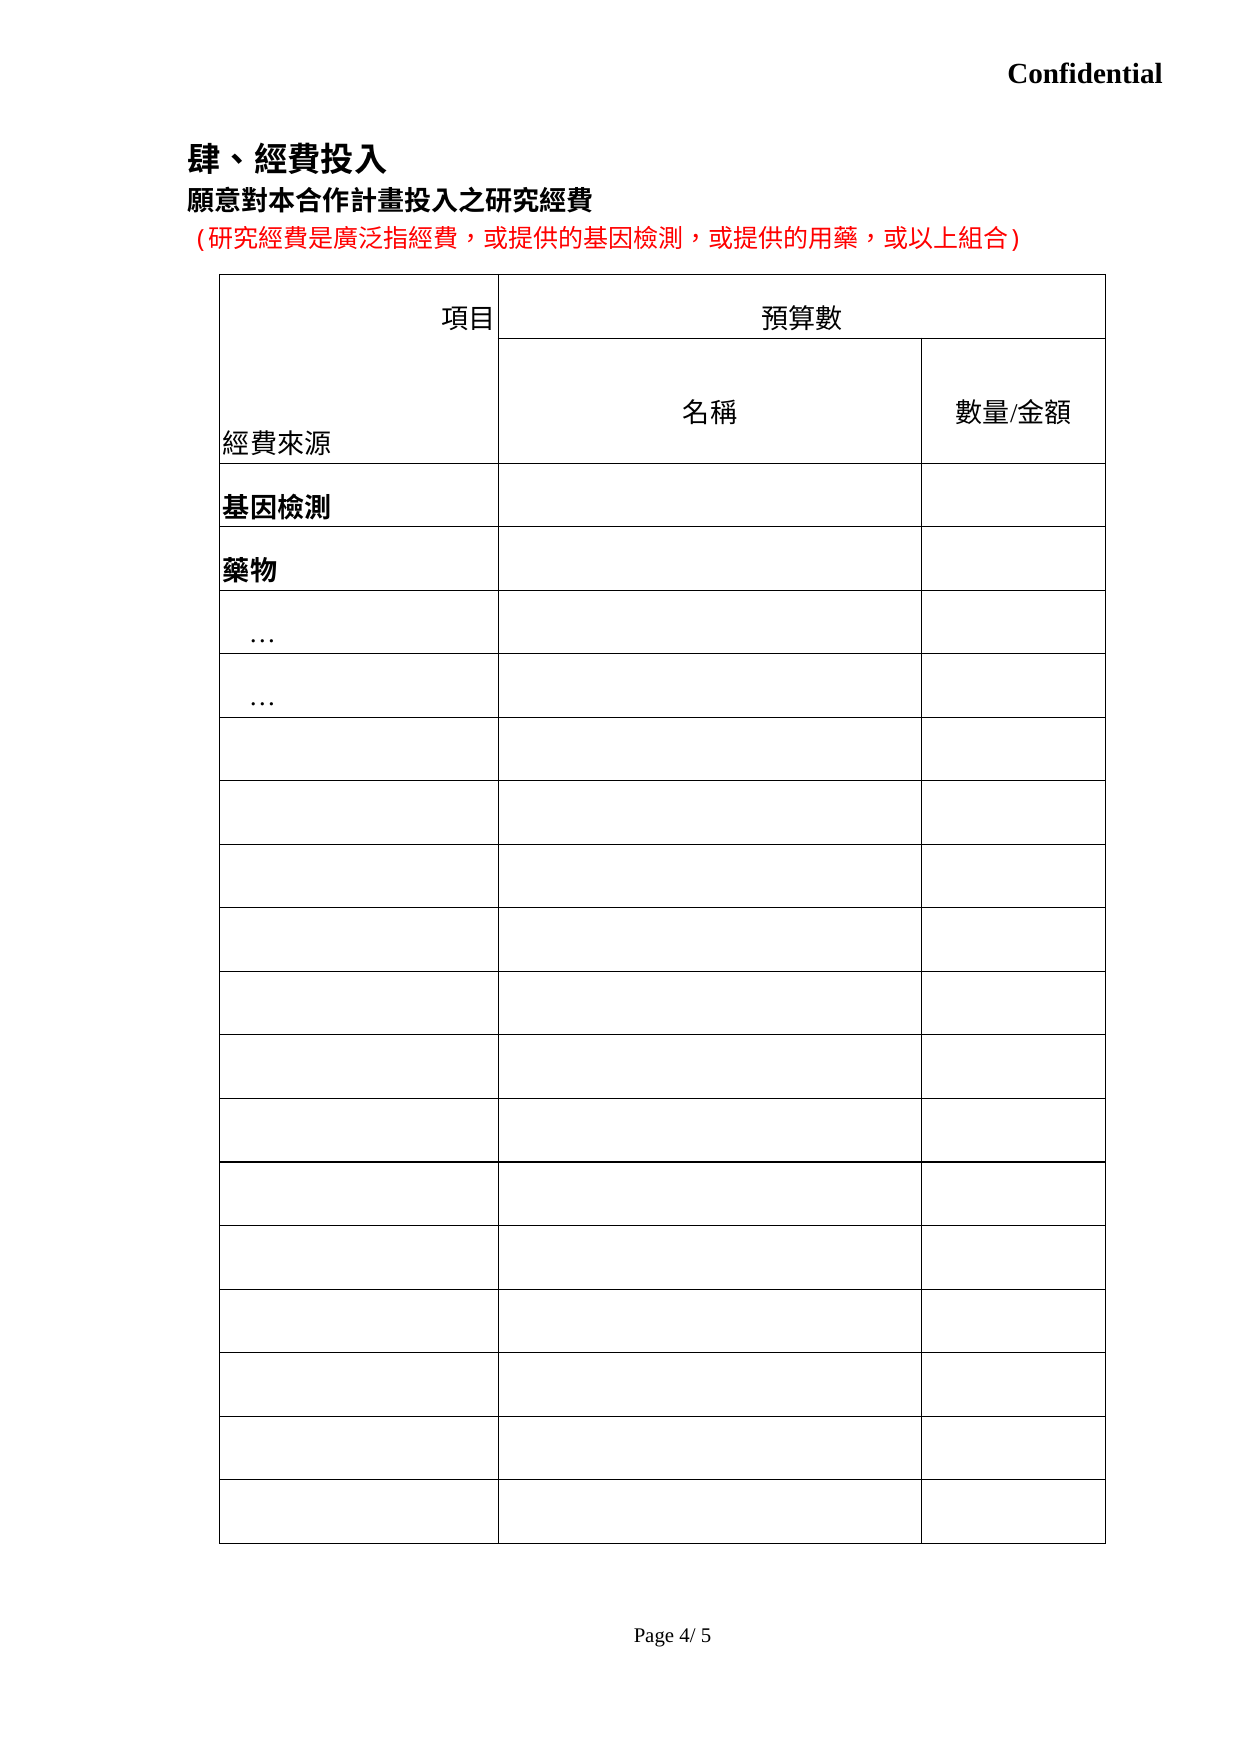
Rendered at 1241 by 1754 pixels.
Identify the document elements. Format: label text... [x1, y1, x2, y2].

table_cell [922, 908, 1105, 971]
table_cell [922, 972, 1105, 1034]
table_cell [220, 972, 498, 1034]
table_cell [220, 908, 498, 971]
table_cell [922, 1417, 1105, 1479]
table_cell [922, 1353, 1105, 1416]
table_cell [220, 1099, 498, 1161]
table_cell [499, 654, 921, 717]
table_cell [499, 781, 921, 844]
table_cell [499, 527, 921, 589]
table_cell [499, 1417, 921, 1479]
table_cell [220, 1290, 498, 1352]
table_cell [922, 1480, 1105, 1543]
subtitle 肆、經費投入 [187, 115, 1162, 177]
subtitle 願意對本合作計畫投入之研究經費 [187, 177, 1162, 219]
table_cell [499, 1099, 921, 1161]
table_cell 基因檢測 [220, 464, 498, 526]
table_cell 數量/金額 [922, 339, 1105, 462]
table_cell [220, 781, 498, 844]
table_cell [922, 718, 1105, 780]
table_cell [922, 845, 1105, 907]
table_cell [499, 1163, 921, 1225]
table_cell [922, 781, 1105, 844]
table_cell [499, 464, 921, 526]
table_cell [220, 1226, 498, 1288]
table_cell [499, 1353, 921, 1416]
table_cell [220, 845, 498, 907]
table_cell [220, 1163, 498, 1225]
table_cell [499, 718, 921, 780]
table_cell [922, 464, 1105, 526]
table_cell [499, 1290, 921, 1352]
table_cell [922, 591, 1105, 653]
table_cell [220, 1035, 498, 1098]
table_header 項目 經費來源 [220, 275, 498, 462]
table_cell [922, 1099, 1105, 1161]
table_cell [499, 972, 921, 1034]
table_cell [220, 1353, 498, 1416]
table_cell [922, 1163, 1105, 1225]
table_cell [220, 1480, 498, 1543]
table_cell 名稱 [499, 339, 921, 462]
table_cell … [220, 654, 498, 717]
table_cell [220, 1417, 498, 1479]
table_cell [499, 908, 921, 971]
table_cell … [220, 591, 498, 653]
table_header 預算數 [499, 275, 1105, 337]
table_cell [499, 1035, 921, 1098]
table_cell [922, 1290, 1105, 1352]
table_cell 藥物 [220, 527, 498, 589]
table_cell [499, 1480, 921, 1543]
table_cell [499, 845, 921, 907]
table_cell [922, 1226, 1105, 1288]
table_cell [922, 1035, 1105, 1098]
table_cell [499, 591, 921, 653]
table_cell [499, 1226, 921, 1288]
text (研究經費是廣泛指經費，或提供的基因檢測，或提供的用藥，或以上組合) [193, 219, 1162, 255]
table_cell [922, 654, 1105, 717]
table_cell [220, 718, 498, 780]
table_cell [922, 527, 1105, 589]
